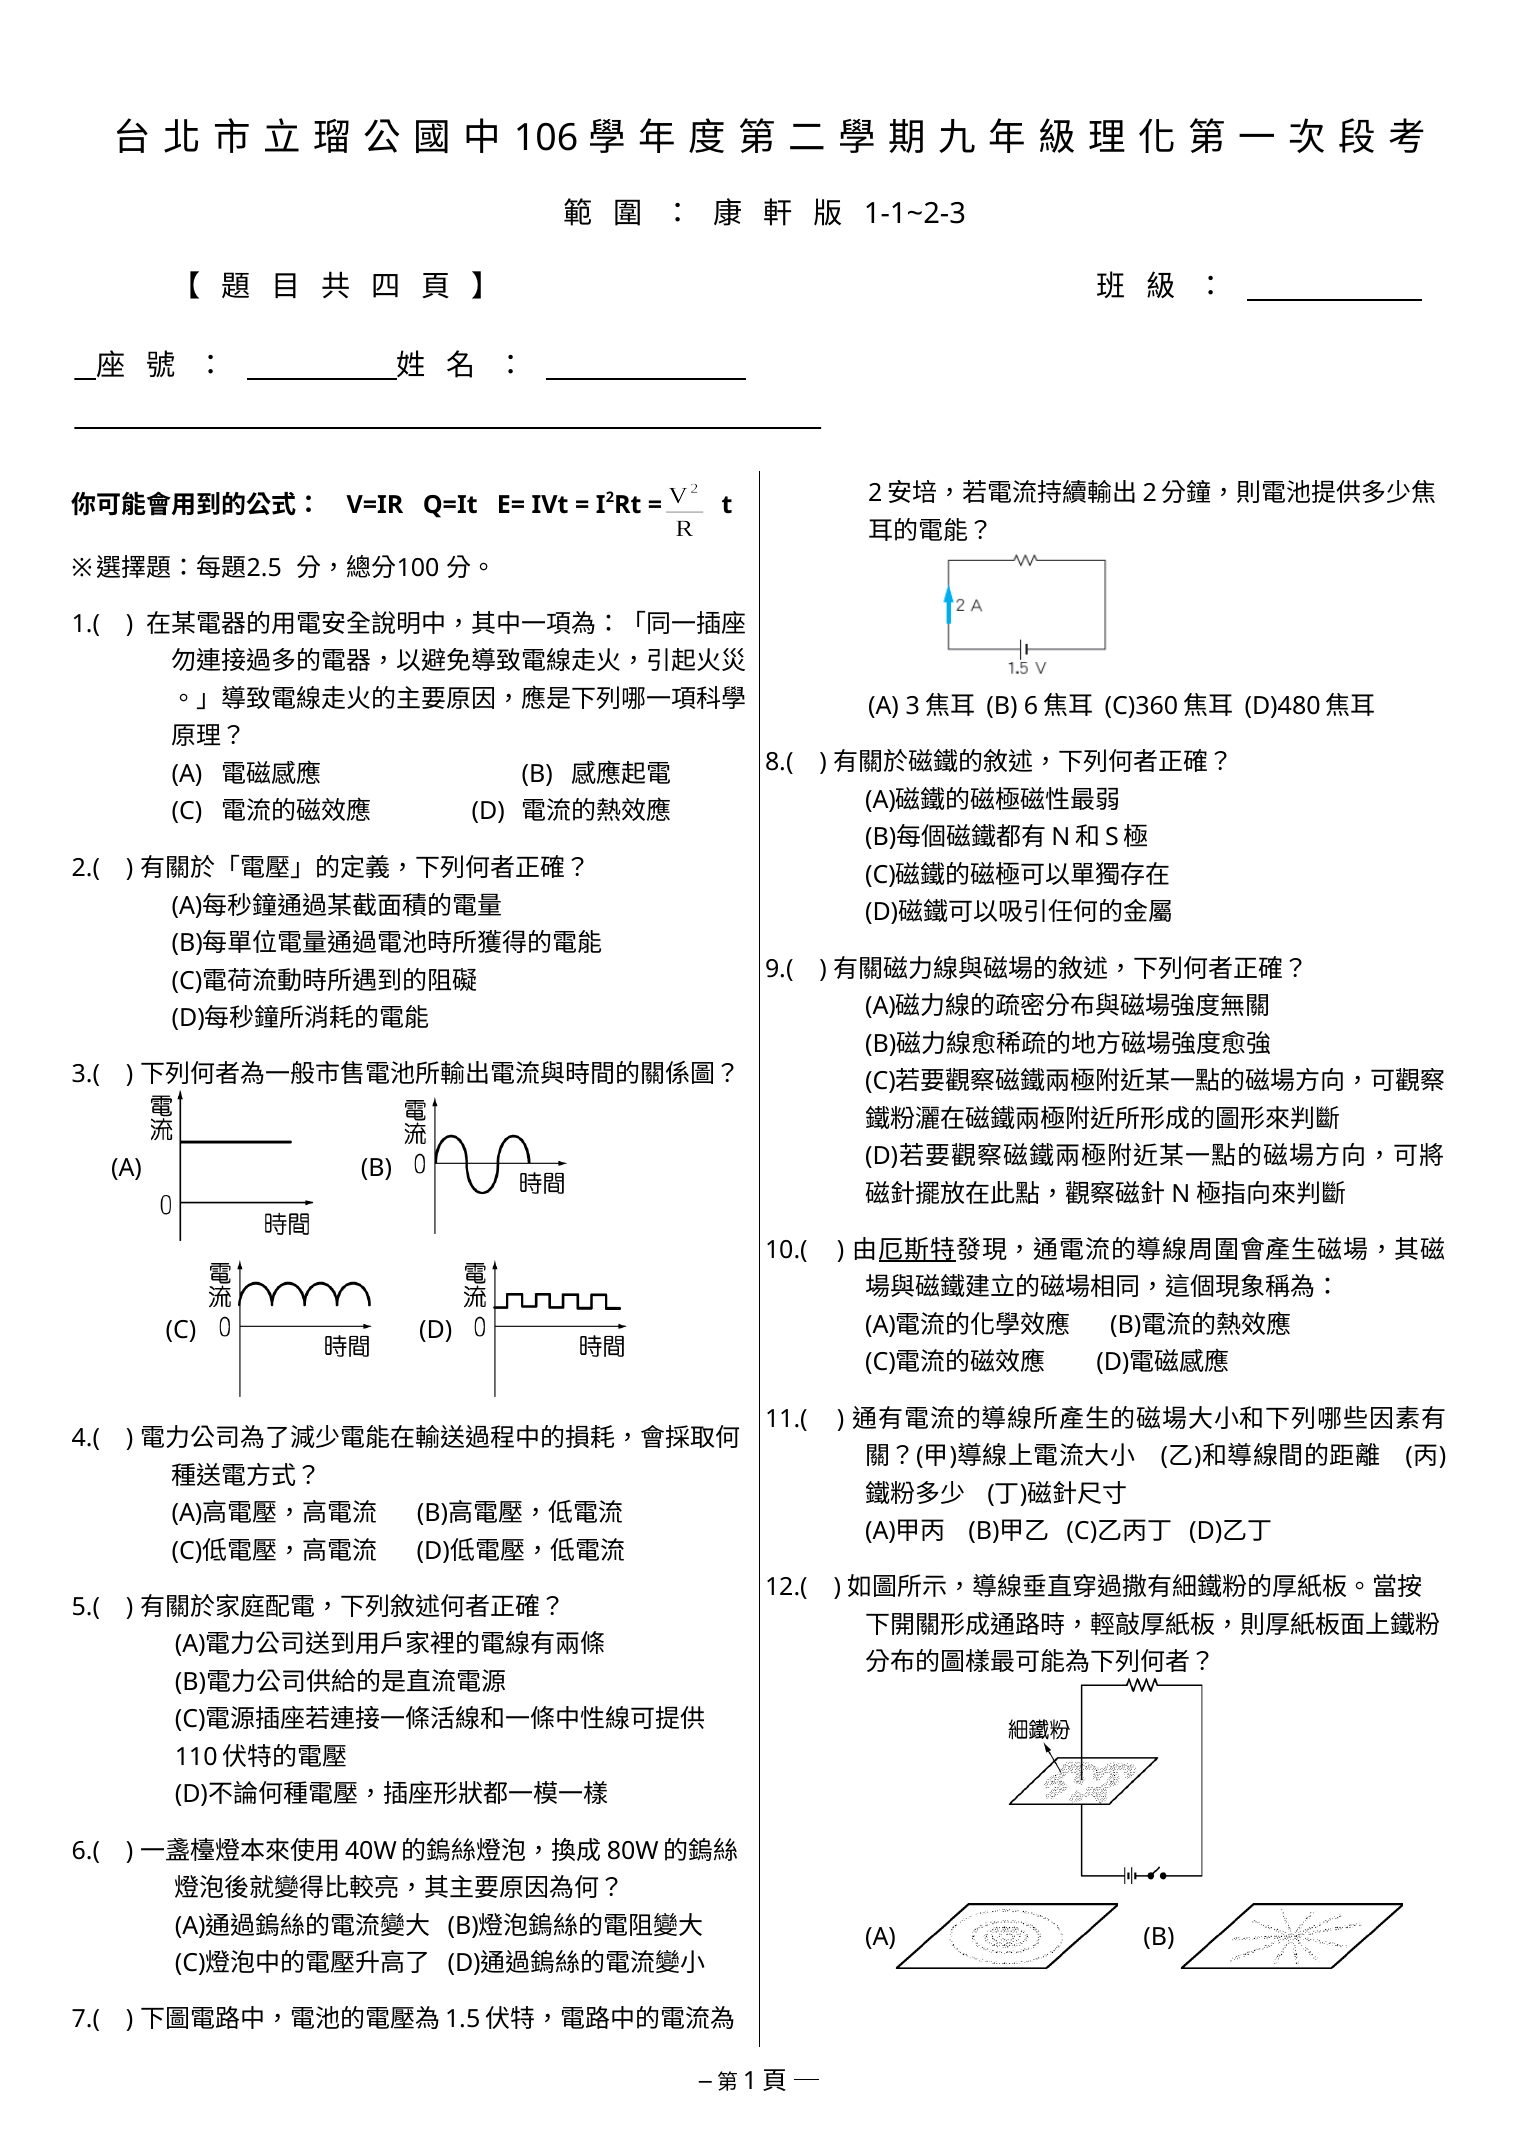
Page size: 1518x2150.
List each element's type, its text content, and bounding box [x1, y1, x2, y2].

text 3.( ) 下列何者為一般市售電池所輸出電流與時間的關係圖？ [71, 1053, 753, 1090]
text 1.( ) 在某電器的用電安全說明中，其中一項為：「同一插座勿連接過多的電器，以避免導致電線走火，引起火災。」導致電線走火的主要原因，應是下列哪一項科學原理？ (A)電磁感應 (B)感應起電 (C)電流的磁效應 (D)電流的熱效應 [71, 603, 753, 828]
text 12.( ) 如圖所示，導線垂直穿過撒有細鐵粉的厚紙板。當按下開關形成通路時，輕敲厚紙板，則厚紙板面上鐵粉分布的圖樣最可能為下列何者？ [765, 1566, 1446, 1678]
text (A) (B) [765, 1902, 1446, 1969]
picture [464, 1260, 627, 1397]
text 2安培，若電流持續輸出2分鐘，則電池提供多少焦耳的電能？ (A) 3焦耳 (B) 6焦耳 (C)360焦耳 (D)480焦耳 [765, 471, 1446, 722]
table_header 台北市立瑠公國中106學年度第二學期九年級理化第一次段考 範圍：康軒版1-1~2-3 【題目共四頁】 班級： 座號： 姓名： [71, 96, 1459, 434]
picture [209, 1260, 372, 1397]
text 8.( ) 有關於磁鐵的敘述，下列何者正確？ (A)磁鐵的磁極磁性最弱 (B)每個磁鐵都有N和S極 (C)磁鐵的磁極可以單獨存在 (D)磁鐵可以吸引任何的金屬 [765, 741, 1446, 928]
text (A) [30, 1090, 151, 1241]
text 7.( ) 下圖電路中，電池的電壓為1.5伏特，電路中的電流為 [71, 1998, 753, 2035]
text (B) [314, 1090, 753, 1241]
text ※選擇題：每題2.5分，總分100分。 [71, 546, 753, 584]
text 11.( ) 通有電流的導線所產生的磁場大小和下列哪些因素有關？(甲)導線上電流大小 (乙)和導線間的距離 (丙)鐵粉多少 (丁)磁針尺寸 (A)甲丙 (B)甲乙 (C)乙丙丁 (D)乙丁 [765, 1397, 1446, 1547]
picture [895, 1903, 1118, 1969]
text 5.( ) 有關於家庭配電，下列敘述何者正確？ (A)電力公司送到用戶家裡的電線有兩條 (B)電力公司供給的是直流電源 (C)電源插座若連接一條活線和一條中性線可提供 110伏特的電壓 (D)不論何種電壓，插座形狀都一模一樣 [71, 1585, 753, 1810]
picture [404, 1097, 567, 1234]
text (C) (D) [71, 1260, 753, 1398]
picture [1008, 1678, 1203, 1884]
text 4.( ) 電力公司為了減少電能在輸送過程中的損耗，會採取何種送電方式？ (A)高電壓，高電流 (B)高電壓，低電流 (C)低電壓，高電流 (D)低電壓，低電流 [71, 1416, 753, 1566]
text 你可能會用到的公式： V=IR Q=It E= IVt = I2Rt =t [71, 471, 753, 546]
text 10.( ) 由厄斯特發現，通電流的導線周圍會產生磁場，其磁場與磁鐵建立的磁場相同，這個現象稱為： (A)電流的化學效應 (B)電流的熱效應 (C)電流的磁效應 (D)電磁感應 [765, 1228, 1446, 1378]
text 6.( ) 一盞檯燈本來使用40W的鎢絲燈泡，換成80W的鎢絲燈泡後就變得比較亮，其主要原因為何？ (A)通過鎢絲的電流變大 (B)燈泡鎢絲的電阻變大 (C)燈泡中的電壓升高了 (D)通過鎢絲的電流變小 [71, 1829, 753, 1979]
text 9.( ) 有關磁力線與磁場的敘述，下列何者正確？ (A)磁力線的疏密分布與磁場強度無關 (B)磁力線愈稀疏的地方磁場強度愈強 (C)若要觀察磁鐵兩極附近某一點的磁場方向，可觀察鐵粉灑在磁鐵兩極附近所形成的圖形來判斷 (D)若要觀察磁鐵兩極附近某一點的磁場方向，可將磁針擺放在此點，觀察磁針 N 極指向來判斷 [765, 947, 1446, 1209]
picture [151, 1090, 314, 1241]
text 2.( ) 有關於「電壓」的定義，下列何者正確？ (A)每秒鐘通過某截面積的電量 (B)每單位電量通過電池時所獲得的電能 (C)電荷流動時所遇到的阻礙 (D)每秒鐘所消耗的電能 [71, 846, 753, 1034]
picture [1180, 1903, 1403, 1969]
